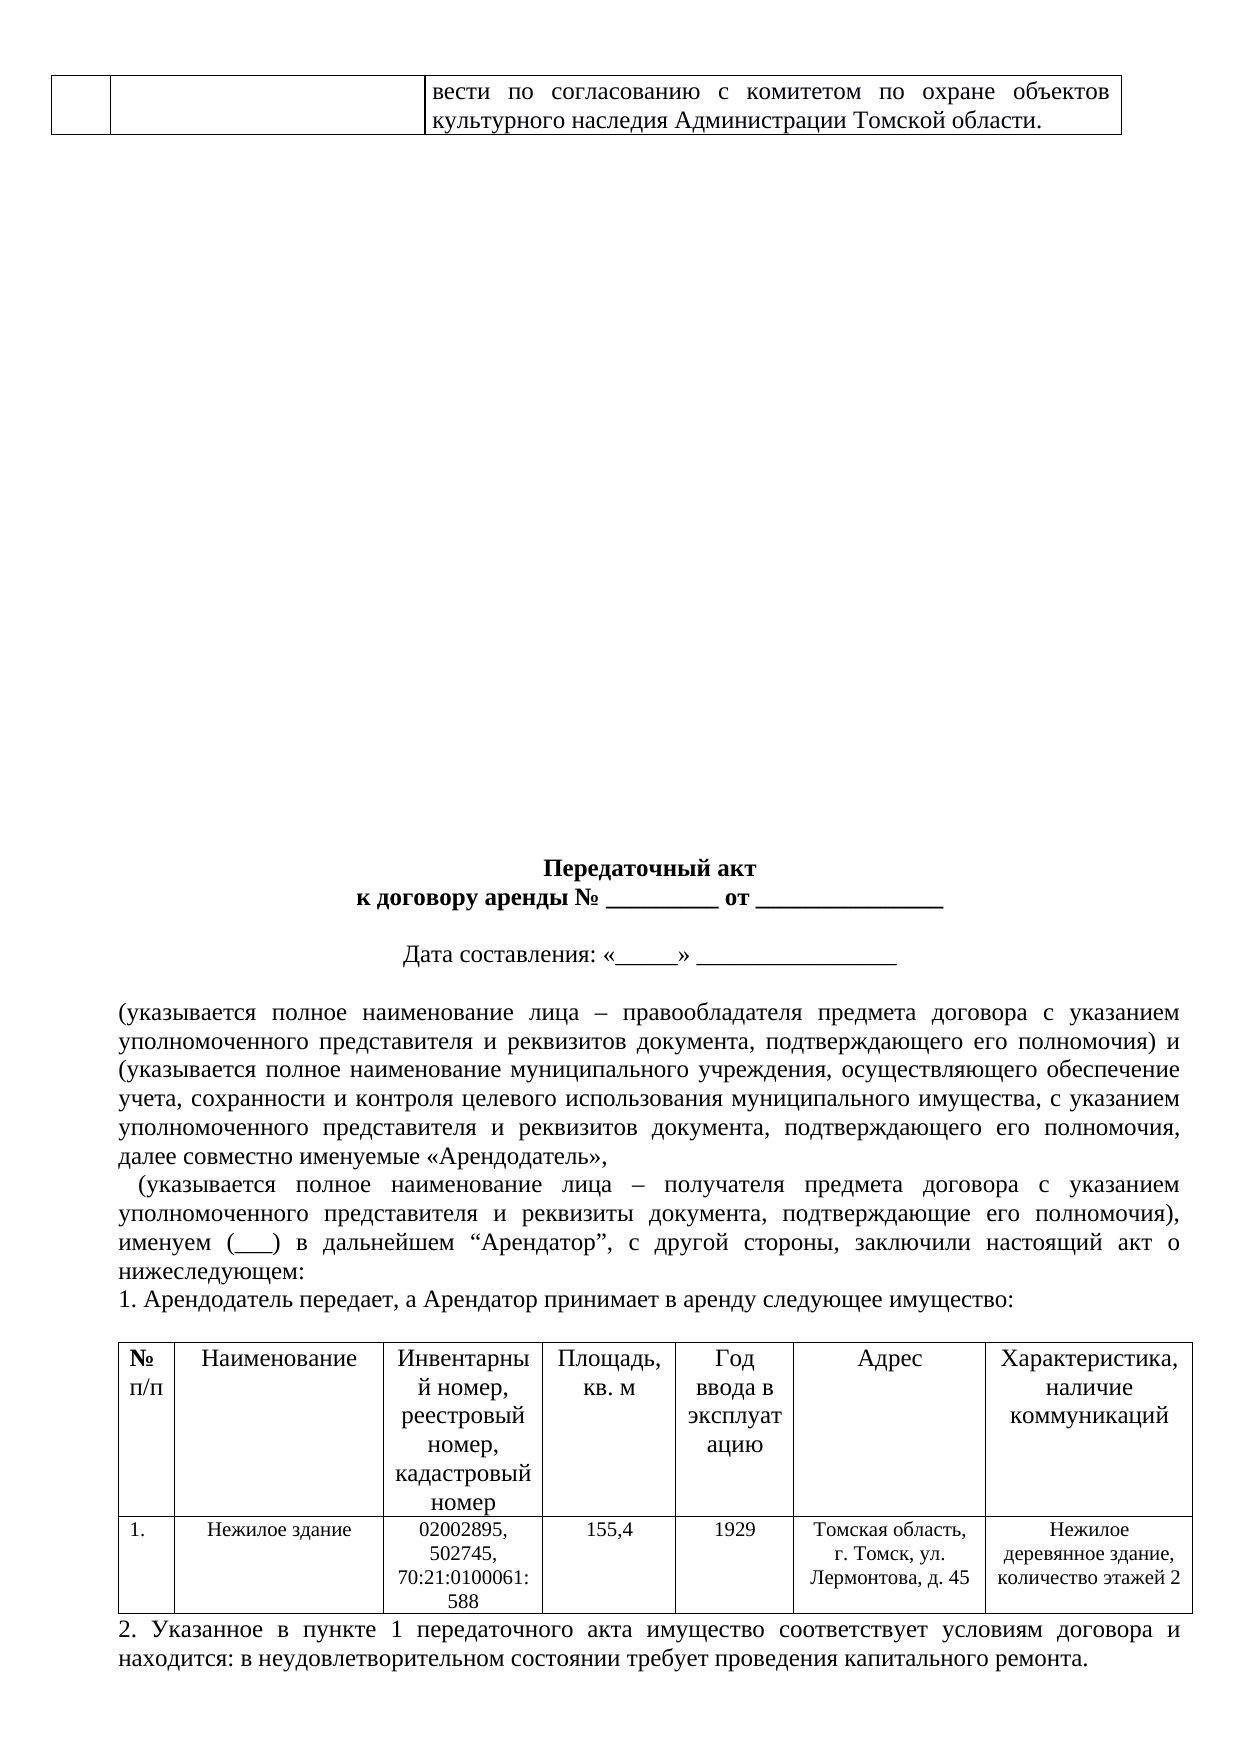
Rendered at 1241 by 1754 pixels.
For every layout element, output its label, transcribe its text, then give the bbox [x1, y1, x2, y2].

table_header Адрес [794, 1343, 985, 1516]
table_cell Томская область, г. Томск, ул. Лермонтова, д. 45 [794, 1517, 985, 1613]
table_cell Нежилое деревянное здание, количество этажей 2 [986, 1517, 1192, 1613]
text (указывается полное наименование лица – получателя предмета договора с указанием уполномоченного представителя и реквизиты документа, подтверждающие его полномочия), именуем (___) в дальнейшем “Арендатор”, с другой стороны, заключили настоящий акт о нижеследующем: [118, 1169, 1181, 1284]
text 2. Указанное в пункте 1 передаточного акта имущество соответствует условиям договора и находится: в неудовлетворительном состоянии требует проведения капитального ремонта. [118, 1614, 1181, 1671]
text Дата составления: «_____» ________________ [118, 939, 1181, 968]
table_cell 1. [119, 1517, 174, 1613]
table_cell 155,4 [543, 1517, 675, 1613]
text (указывается полное наименование лица – правообладателя предмета договора с указанием уполномоченного представителя и реквизитов документа, подтверждающего его полномочия) и (указывается полное наименование муниципального учреждения, осуществляющего обеспечение учета, сохранности и контроля целевого использования муниципального имущества, с указанием уполномоченного представителя и реквизитов документа, подтверждающего его полномочия, далее совместно именуемые «Арендодатель», [118, 997, 1181, 1169]
table_cell [52, 76, 110, 133]
table_cell 02002895, 502745, 70:21:0100061:588 [384, 1517, 542, 1613]
table_header Характеристика, наличие коммуникаций [986, 1343, 1192, 1516]
table_cell [111, 76, 424, 133]
table_header Год ввода в эксплуатацию [676, 1343, 793, 1516]
table_cell 1929 [676, 1517, 793, 1613]
table_header Площадь, кв. м [543, 1343, 675, 1516]
table_header № п/п [119, 1343, 174, 1516]
table_cell Нежилое здание [175, 1517, 383, 1613]
table_header Наименование [175, 1343, 383, 1516]
table_cell вести по согласованию с комитетом по охране объектов культурного наследия Администрации Томской области. [426, 76, 1121, 133]
text к договору аренды № _________ от _______________ [118, 882, 1181, 911]
text 1. Арендодатель передает, а Арендатор принимает в аренду следующее имущество: [118, 1284, 1181, 1313]
table_header Инвентарный номер, реестровый номер, кадастровый номер [384, 1343, 542, 1516]
text Передаточный акт [118, 853, 1181, 882]
